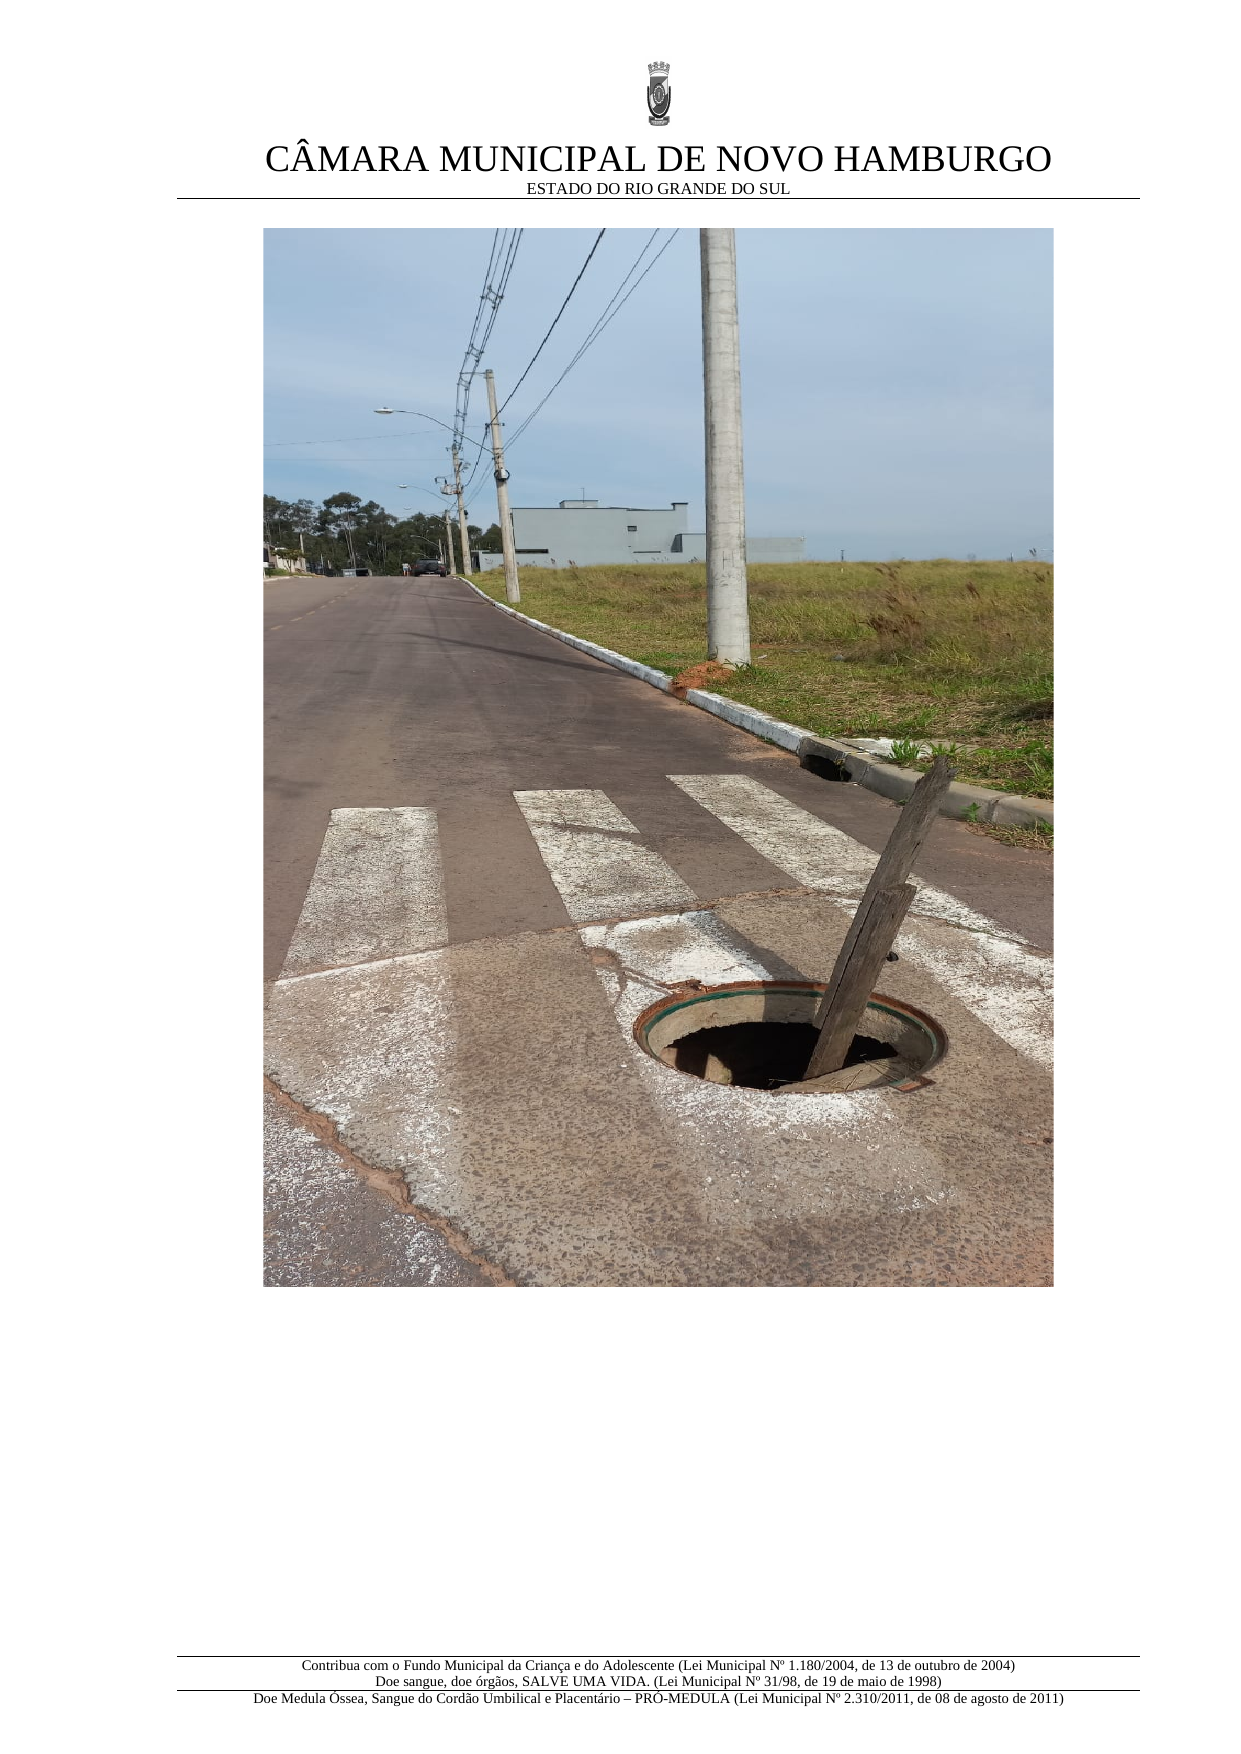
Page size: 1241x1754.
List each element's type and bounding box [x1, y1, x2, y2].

picture [263, 228, 1054, 1287]
